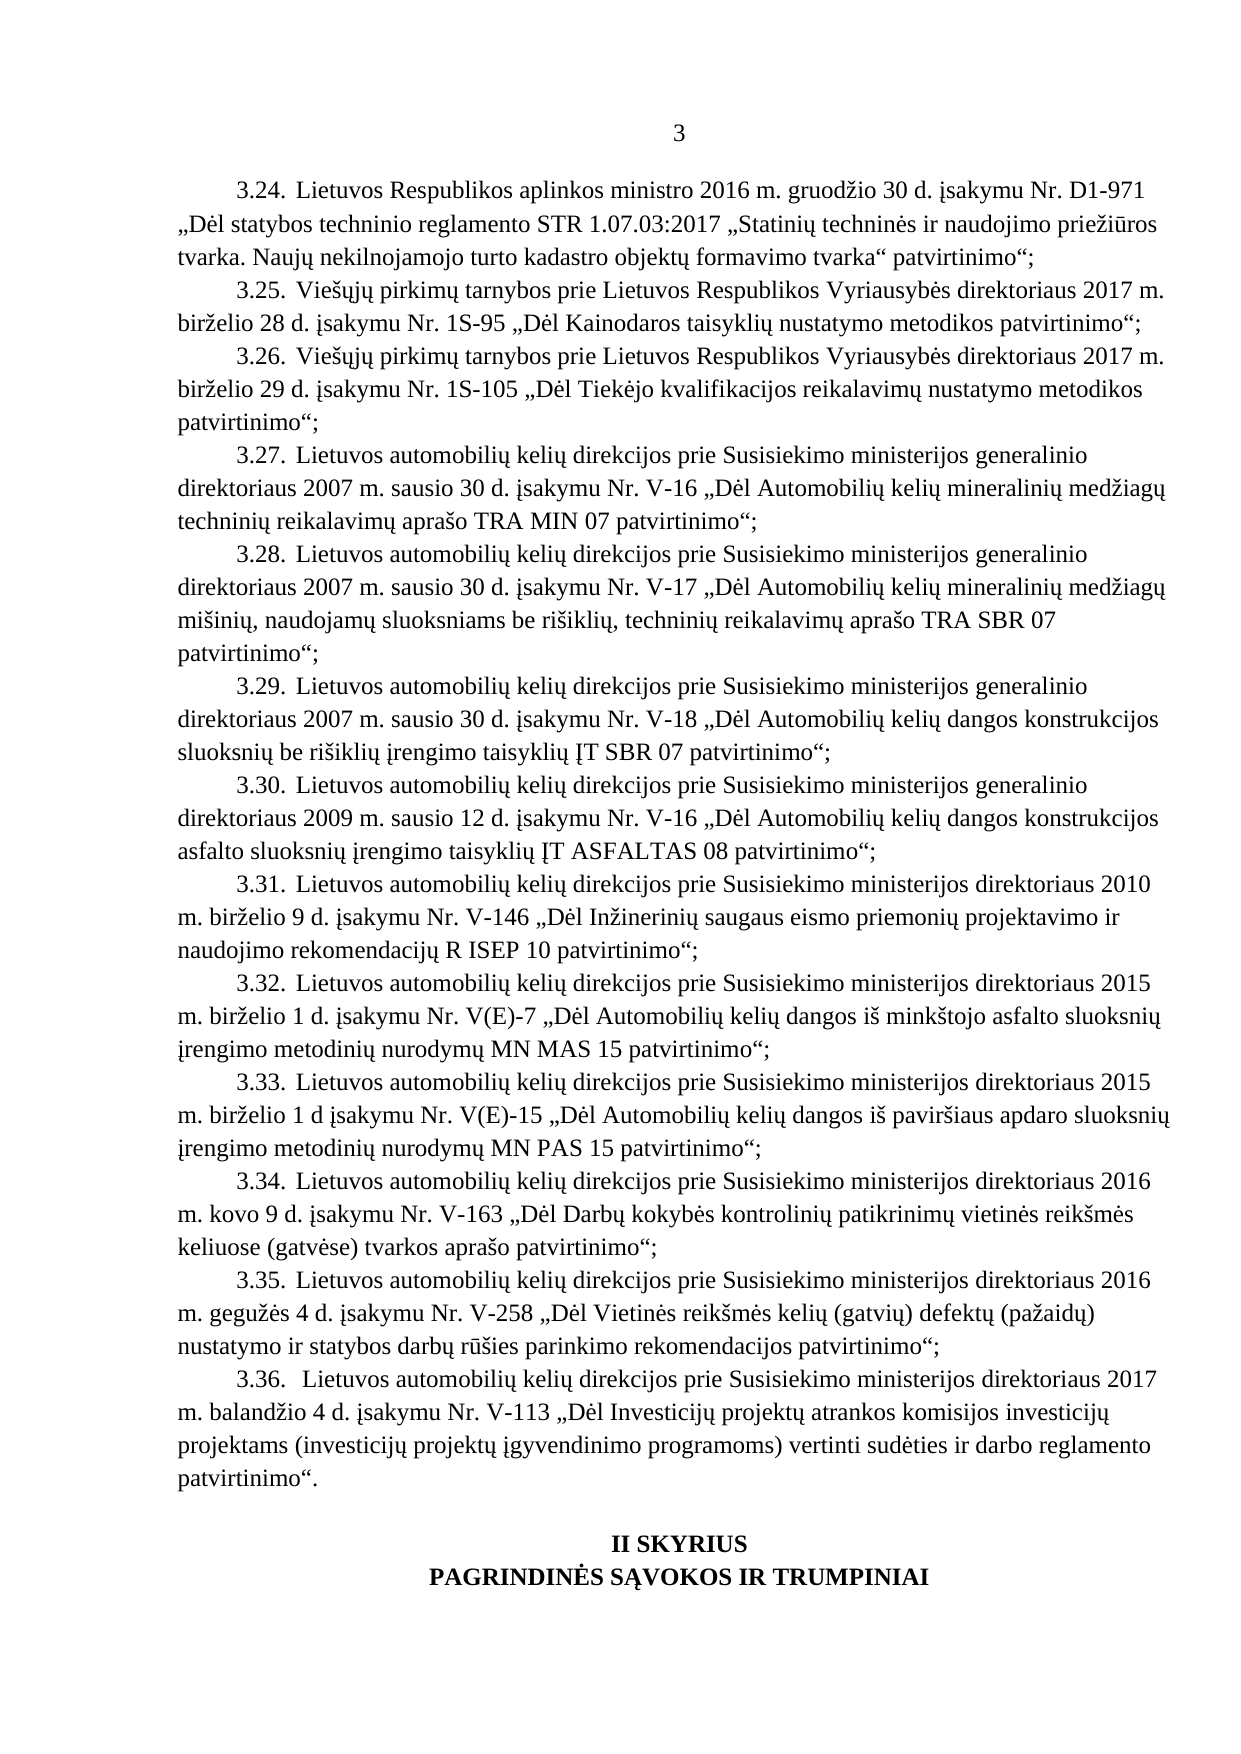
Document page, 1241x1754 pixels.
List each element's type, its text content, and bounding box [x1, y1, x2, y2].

text 3.32. Lietuvos automobilių kelių direkcijos prie Susisiekimo ministerijos direktoriaus 2015 m. birželio 1 d. įsakymu Nr. V(E)-7 „Dėl Automobilių kelių dangos iš minkštojo asfalto sluoksnių įrengimo metodinių nurodymų MN MAS 15 patvirtinimo“; [177, 968, 1181, 1063]
text PAGRINDINĖS SĄVOKOS IR TRUMPINIAI [177, 1562, 1181, 1591]
text 3.36. Lietuvos automobilių kelių direkcijos prie Susisiekimo ministerijos direktoriaus 2017 m. balandžio 4 d. įsakymu Nr. V-113 „Dėl Investicijų projektų atrankos komisijos investicijų projektams (investicijų projektų įgyvendinimo programoms) vertinti sudėties ir darbo reglamento patvirtinimo“. [177, 1364, 1181, 1492]
text 3.27. Lietuvos automobilių kelių direkcijos prie Susisiekimo ministerijos generalinio direktoriaus 2007 m. sausio 30 d. įsakymu Nr. V-16 „Dėl Automobilių kelių mineralinių medžiagų techninių reikalavimų aprašo TRA MIN 07 patvirtinimo“; [177, 440, 1181, 534]
text 3.33. Lietuvos automobilių kelių direkcijos prie Susisiekimo ministerijos direktoriaus 2015 m. birželio 1 d įsakymu Nr. V(E)-15 „Dėl Automobilių kelių dangos iš paviršiaus apdaro sluoksnių įrengimo metodinių nurodymų MN PAS 15 patvirtinimo“; [177, 1067, 1181, 1162]
text 3.35. Lietuvos automobilių kelių direkcijos prie Susisiekimo ministerijos direktoriaus 2016 m. gegužės 4 d. įsakymu Nr. V-258 „Dėl Vietinės reikšmės kelių (gatvių) defektų (pažaidų) nustatymo ir statybos darbų rūšies parinkimo rekomendacijos patvirtinimo“; [177, 1265, 1181, 1360]
text 3.30. Lietuvos automobilių kelių direkcijos prie Susisiekimo ministerijos generalinio direktoriaus 2009 m. sausio 12 d. įsakymu Nr. V-16 „Dėl Automobilių kelių dangos konstrukcijos asfalto sluoksnių įrengimo taisyklių ĮT ASFALTAS 08 patvirtinimo“; [177, 770, 1181, 865]
text 3.24. Lietuvos Respublikos aplinkos ministro 2016 m. gruodžio 30 d. įsakymu Nr. D1-971 „Dėl statybos techninio reglamento STR 1.07.03:2017 „Statinių techninės ir naudojimo priežiūros tvarka. Naujų nekilnojamojo turto kadastro objektų formavimo tvarka“ patvirtinimo“; [177, 176, 1181, 270]
text 3.31. Lietuvos automobilių kelių direkcijos prie Susisiekimo ministerijos direktoriaus 2010 m. birželio 9 d. įsakymu Nr. V-146 „Dėl Inžinerinių saugaus eismo priemonių projektavimo ir naudojimo rekomendacijų R ISEP 10 patvirtinimo“; [177, 869, 1181, 964]
text 3.28. Lietuvos automobilių kelių direkcijos prie Susisiekimo ministerijos generalinio direktoriaus 2007 m. sausio 30 d. įsakymu Nr. V-17 „Dėl Automobilių kelių mineralinių medžiagų mišinių, naudojamų sluoksniams be rišiklių, techninių reikalavimų aprašo TRA SBR 07 patvirtinimo“; [177, 539, 1181, 667]
text II SKYRIUS [177, 1529, 1181, 1558]
text 3.29. Lietuvos automobilių kelių direkcijos prie Susisiekimo ministerijos generalinio direktoriaus 2007 m. sausio 30 d. įsakymu Nr. V-18 „Dėl Automobilių kelių dangos konstrukcijos sluoksnių be rišiklių įrengimo taisyklių ĮT SBR 07 patvirtinimo“; [177, 671, 1181, 766]
text 3.26. Viešųjų pirkimų tarnybos prie Lietuvos Respublikos Vyriausybės direktoriaus 2017 m. birželio 29 d. įsakymu Nr. 1S-105 „Dėl Tiekėjo kvalifikacijos reikalavimų nustatymo metodikos patvirtinimo“; [177, 341, 1181, 436]
text 3.25. Viešųjų pirkimų tarnybos prie Lietuvos Respublikos Vyriausybės direktoriaus 2017 m. birželio 28 d. įsakymu Nr. 1S-95 „Dėl Kainodaros taisyklių nustatymo metodikos patvirtinimo“; [177, 275, 1181, 336]
text 3.34. Lietuvos automobilių kelių direkcijos prie Susisiekimo ministerijos direktoriaus 2016 m. kovo 9 d. įsakymu Nr. V-163 „Dėl Darbų kokybės kontrolinių patikrinimų vietinės reikšmės keliuose (gatvėse) tvarkos aprašo patvirtinimo“; [177, 1166, 1181, 1261]
